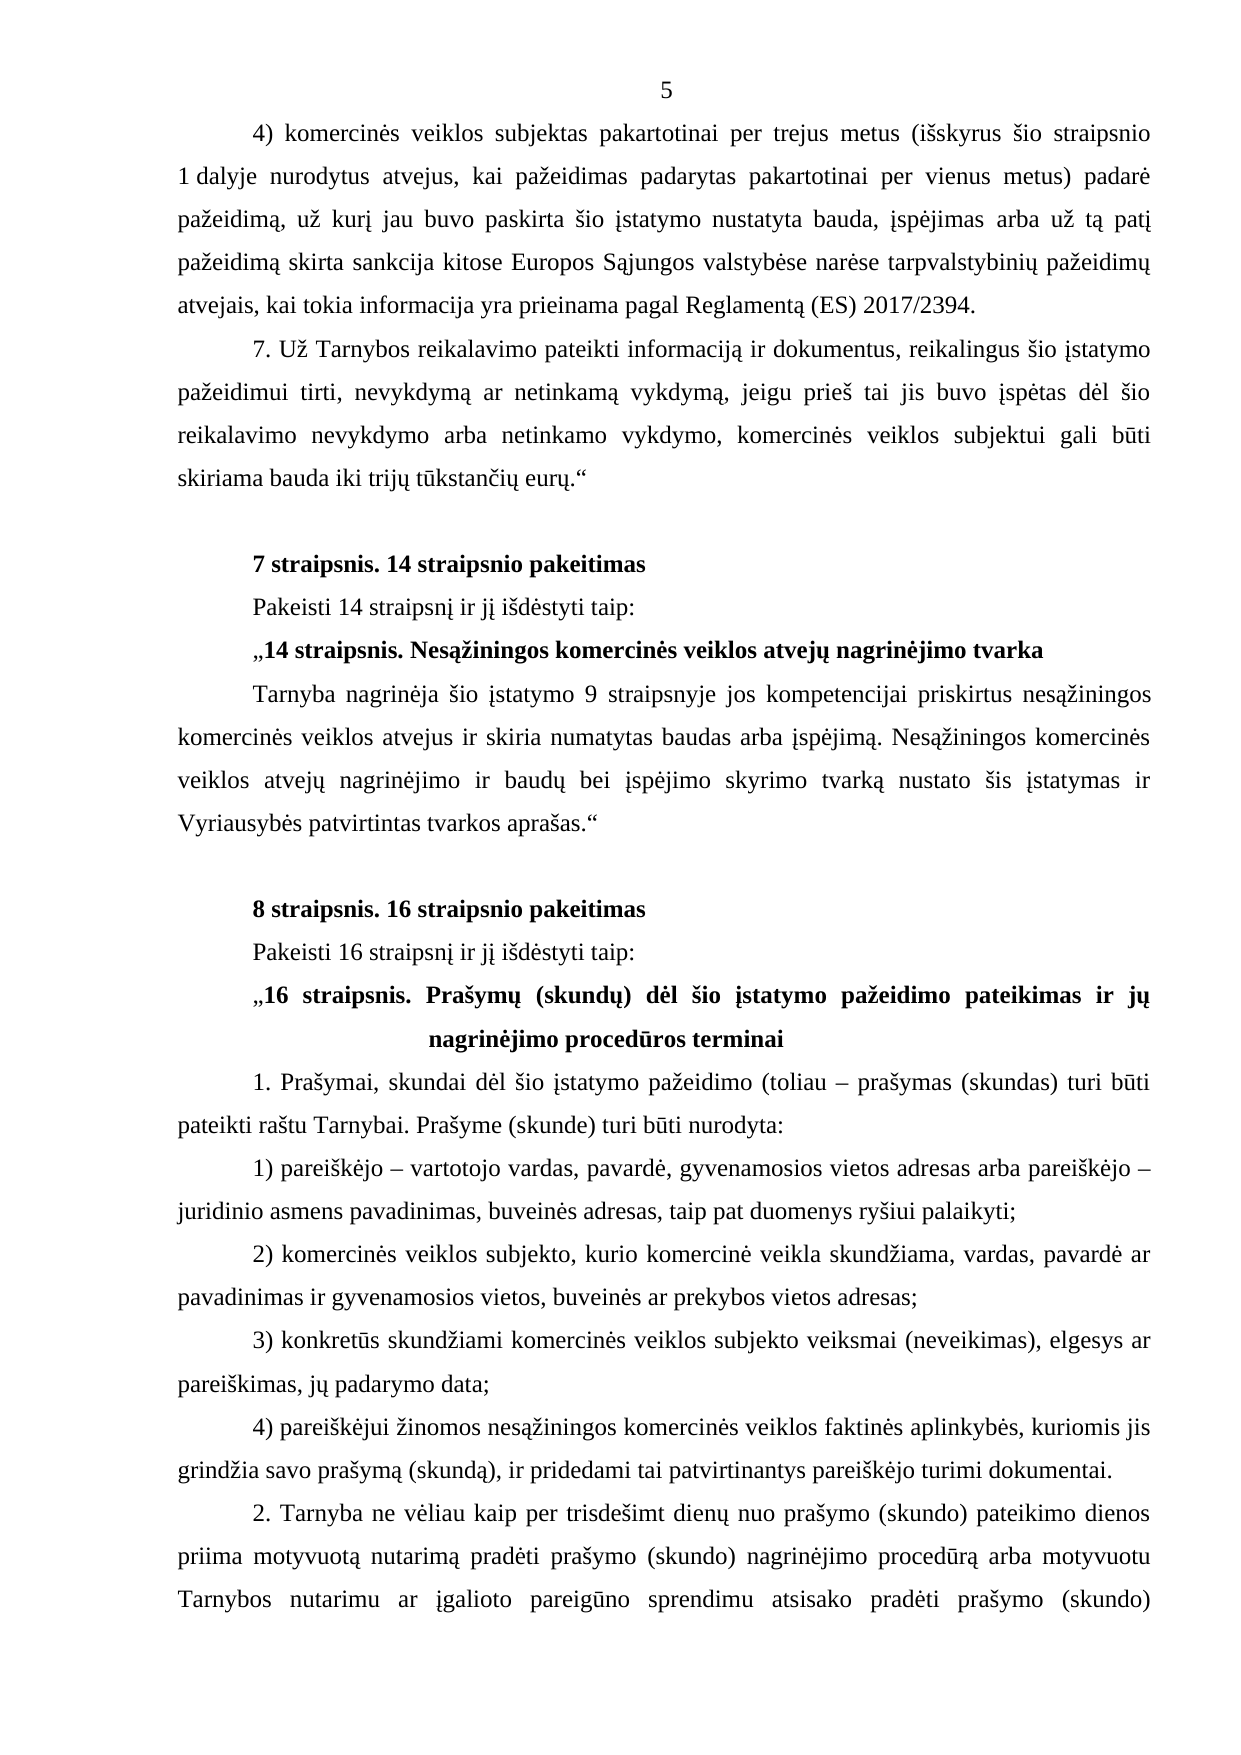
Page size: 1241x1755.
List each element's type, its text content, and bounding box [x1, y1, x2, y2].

text 7. Už Tarnybos reikalavimo pateikti informaciją ir dokumentus, reikalingus šio įstatymo pažeidimui tirti, nevykdymą ar netinkamą vykdymą, jeigu prieš tai jis buvo įspėtas dėl šio reikalavimo nevykdymo arba netinkamo vykdymo, komercinės veiklos subjektui gali būti skiriama bauda iki trijų tūkstančių eurų.“ [177, 334, 1152, 492]
text Pakeisti 14 straipsnį ir jį išdėstyti taip: [177, 592, 1152, 621]
text Tarnyba nagrinėja šio įstatymo 9 straipsnyje jos kompetencijai priskirtus nesąžiningos komercinės veiklos atvejus ir skiria numatytas baudas arba įspėjimą. Nesąžiningos komercinės veiklos atvejų nagrinėjimo ir baudų bei įspėjimo skyrimo tvarką nustato šis įstatymas ir Vyriausybės patvirtintas tvarkos aprašas.“ [177, 679, 1152, 837]
text „16 straipsnis. Prašymų (skundų) dėl šio įstatymo pažeidimo pateikimas ir jų nagrinėjimo procedūros terminai [252, 981, 1152, 1052]
text 2. Tarnyba ne vėliau kaip per trisdešimt dienų nuo prašymo (skundo) pateikimo dienos priima motyvuotą nutarimą pradėti prašymo (skundo) nagrinėjimo procedūrą arba motyvuotu Tarnybos nutarimu ar įgalioto pareigūno sprendimu atsisako pradėti prašymo (skundo) [177, 1498, 1152, 1613]
text 4) pareiškėjui žinomos nesąžiningos komercinės veiklos faktinės aplinkybės, kuriomis jis grindžia savo prašymą (skundą), ir pridedami tai patvirtinantys pareiškėjo turimi dokumentai. [177, 1412, 1152, 1484]
text 1. Prašymai, skundai dėl šio įstatymo pažeidimo (toliau – prašymas (skundas) turi būti pateikti raštu Tarnybai. Prašyme (skunde) turi būti nurodyta: [177, 1067, 1152, 1139]
text 2) komercinės veiklos subjekto, kurio komercinė veikla skundžiama, vardas, pavardė ar pavadinimas ir gyvenamosios vietos, buveinės ar prekybos vietos adresas; [177, 1239, 1152, 1311]
text 4) komercinės veiklos subjektas pakartotinai per trejus metus (išskyrus šio straipsnio 1 dalyje nurodytus atvejus, kai pažeidimas padarytas pakartotinai per vienus metus) padarė pažeidimą, už kurį jau buvo paskirta šio įstatymo nustatyta bauda, įspėjimas arba už tą patį pažeidimą skirta sankcija kitose Europos Sąjungos valstybėse narėse tarpvalstybinių pažeidimų atvejais, kai tokia informacija yra prieinama pagal Reglamentą (ES) 2017/2394. [177, 118, 1152, 319]
text 3) konkretūs skundžiami komercinės veiklos subjekto veiksmai (neveikimas), elgesys ar pareiškimas, jų padarymo data; [177, 1326, 1152, 1397]
text 8 straipsnis. 16 straipsnio pakeitimas [177, 894, 1152, 923]
text Pakeisti 16 straipsnį ir jį išdėstyti taip: [177, 937, 1152, 966]
text 1) pareiškėjo – vartotojo vardas, pavardė, gyvenamosios vietos adresas arba pareiškėjo – juridinio asmens pavadinimas, buveinės adresas, taip pat duomenys ryšiui palaikyti; [177, 1153, 1152, 1225]
text „14 straipsnis. Nesąžiningos komercinės veiklos atvejų nagrinėjimo tvarka [177, 636, 1152, 664]
text 7 straipsnis. 14 straipsnio pakeitimas [177, 549, 1152, 578]
